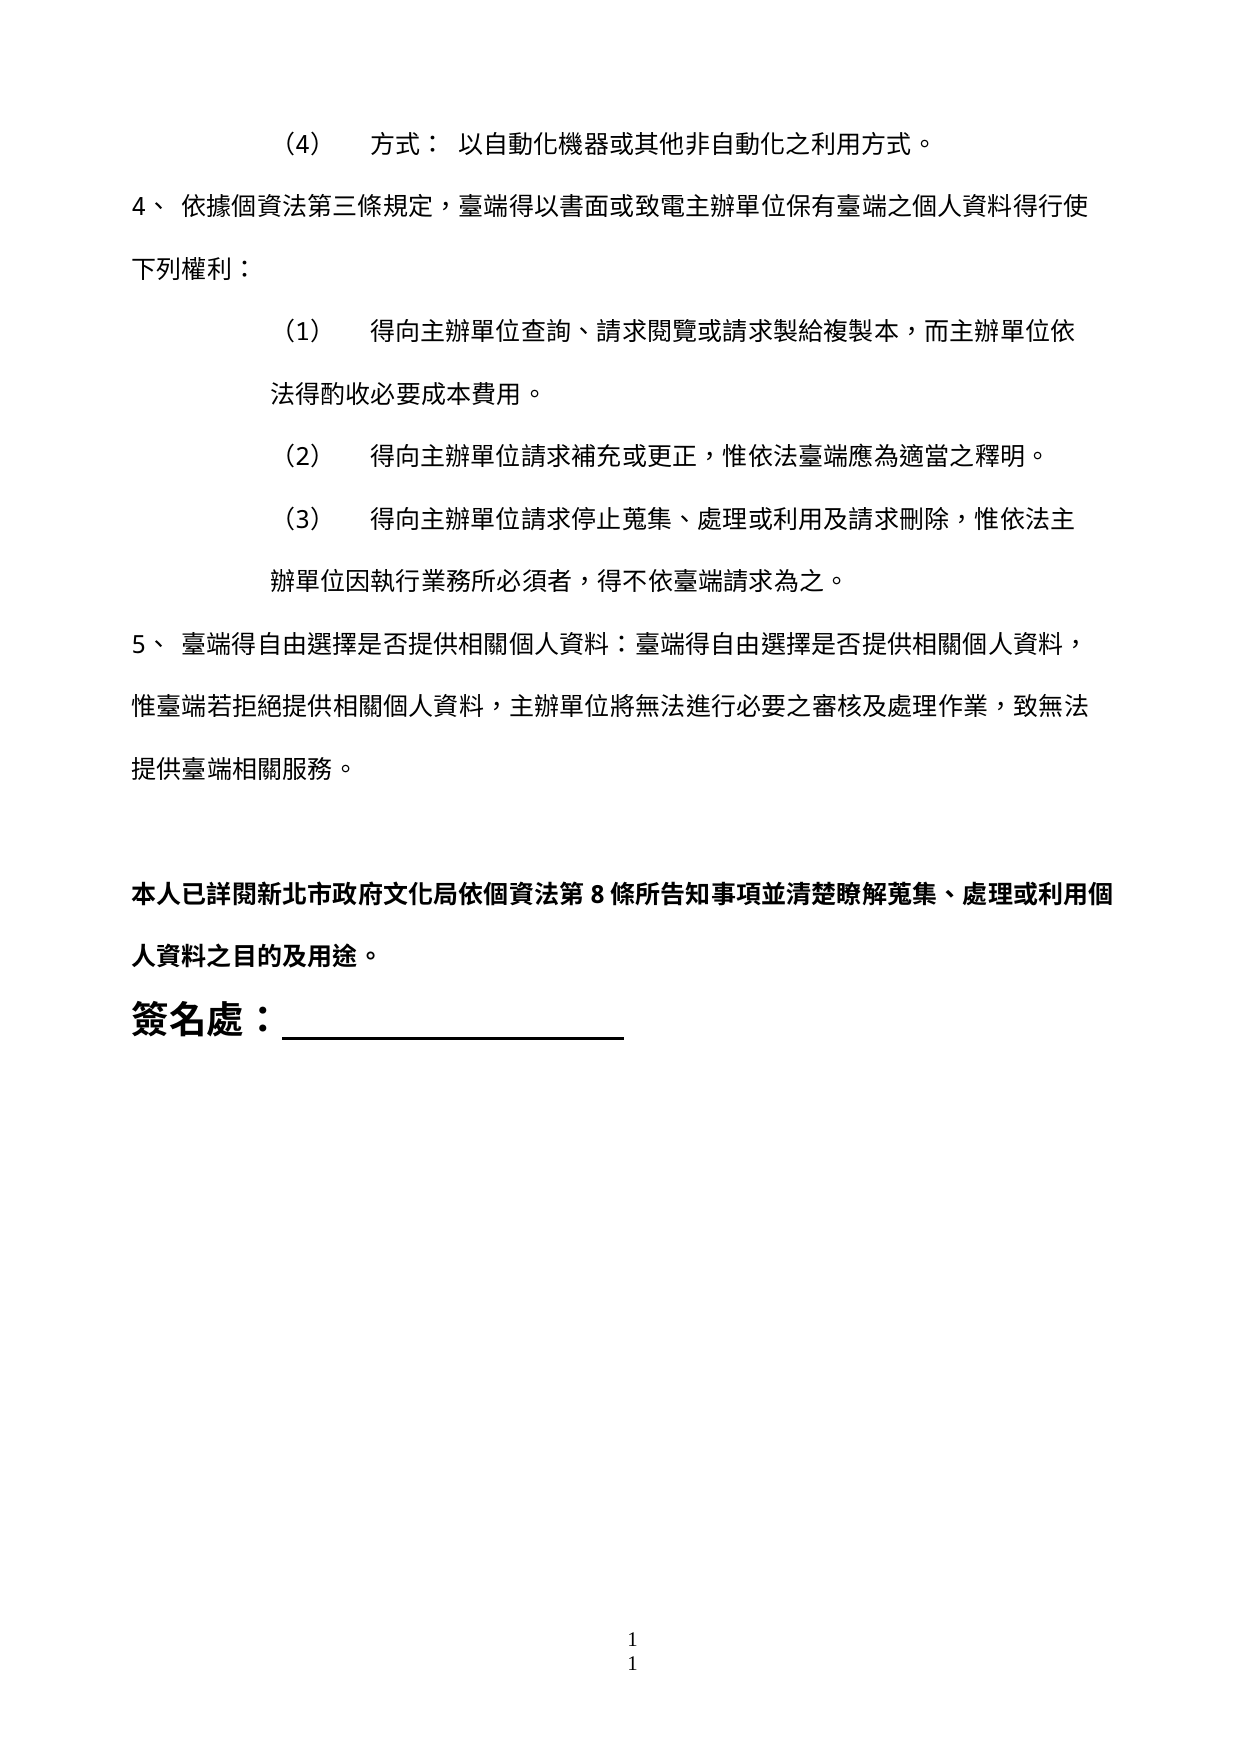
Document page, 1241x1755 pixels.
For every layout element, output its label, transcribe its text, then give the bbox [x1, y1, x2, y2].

text 簽名處： [131, 976, 1125, 1038]
list 得向主辦單位請求補充或更正，惟依法臺端應為適當之釋明。 [270, 413, 1090, 476]
list 得向主辦單位請求停止蒐集、處理或利用及請求刪除，惟依法主辦單位因執行業務所必須者，得不依臺端請求為之。 [270, 476, 1090, 601]
text 本人已詳閱新北市政府文化局依個資法第8條所告知事項並清楚瞭解蒐集、處理或利用個人資料之目的及用途。 [131, 851, 1125, 976]
list 方式： 以自動化機器或其他非自動化之利用方式。 [270, 101, 1090, 163]
list 得向主辦單位查詢、請求閱覽或請求製給複製本，而主辦單位依法得酌收必要成本費用。 [270, 288, 1090, 413]
list 臺端得自由選擇是否提供相關個人資料：臺端得自由選擇是否提供相關個人資料，惟臺端若拒絕提供相關個人資料，主辦單位將無法進行必要之審核及處理作業，致無法提供臺端相關服務。 [131, 601, 1090, 788]
list 依據個資法第三條規定，臺端得以書面或致電主辦單位保有臺端之個人資料得行使下列權利： [131, 163, 1090, 288]
